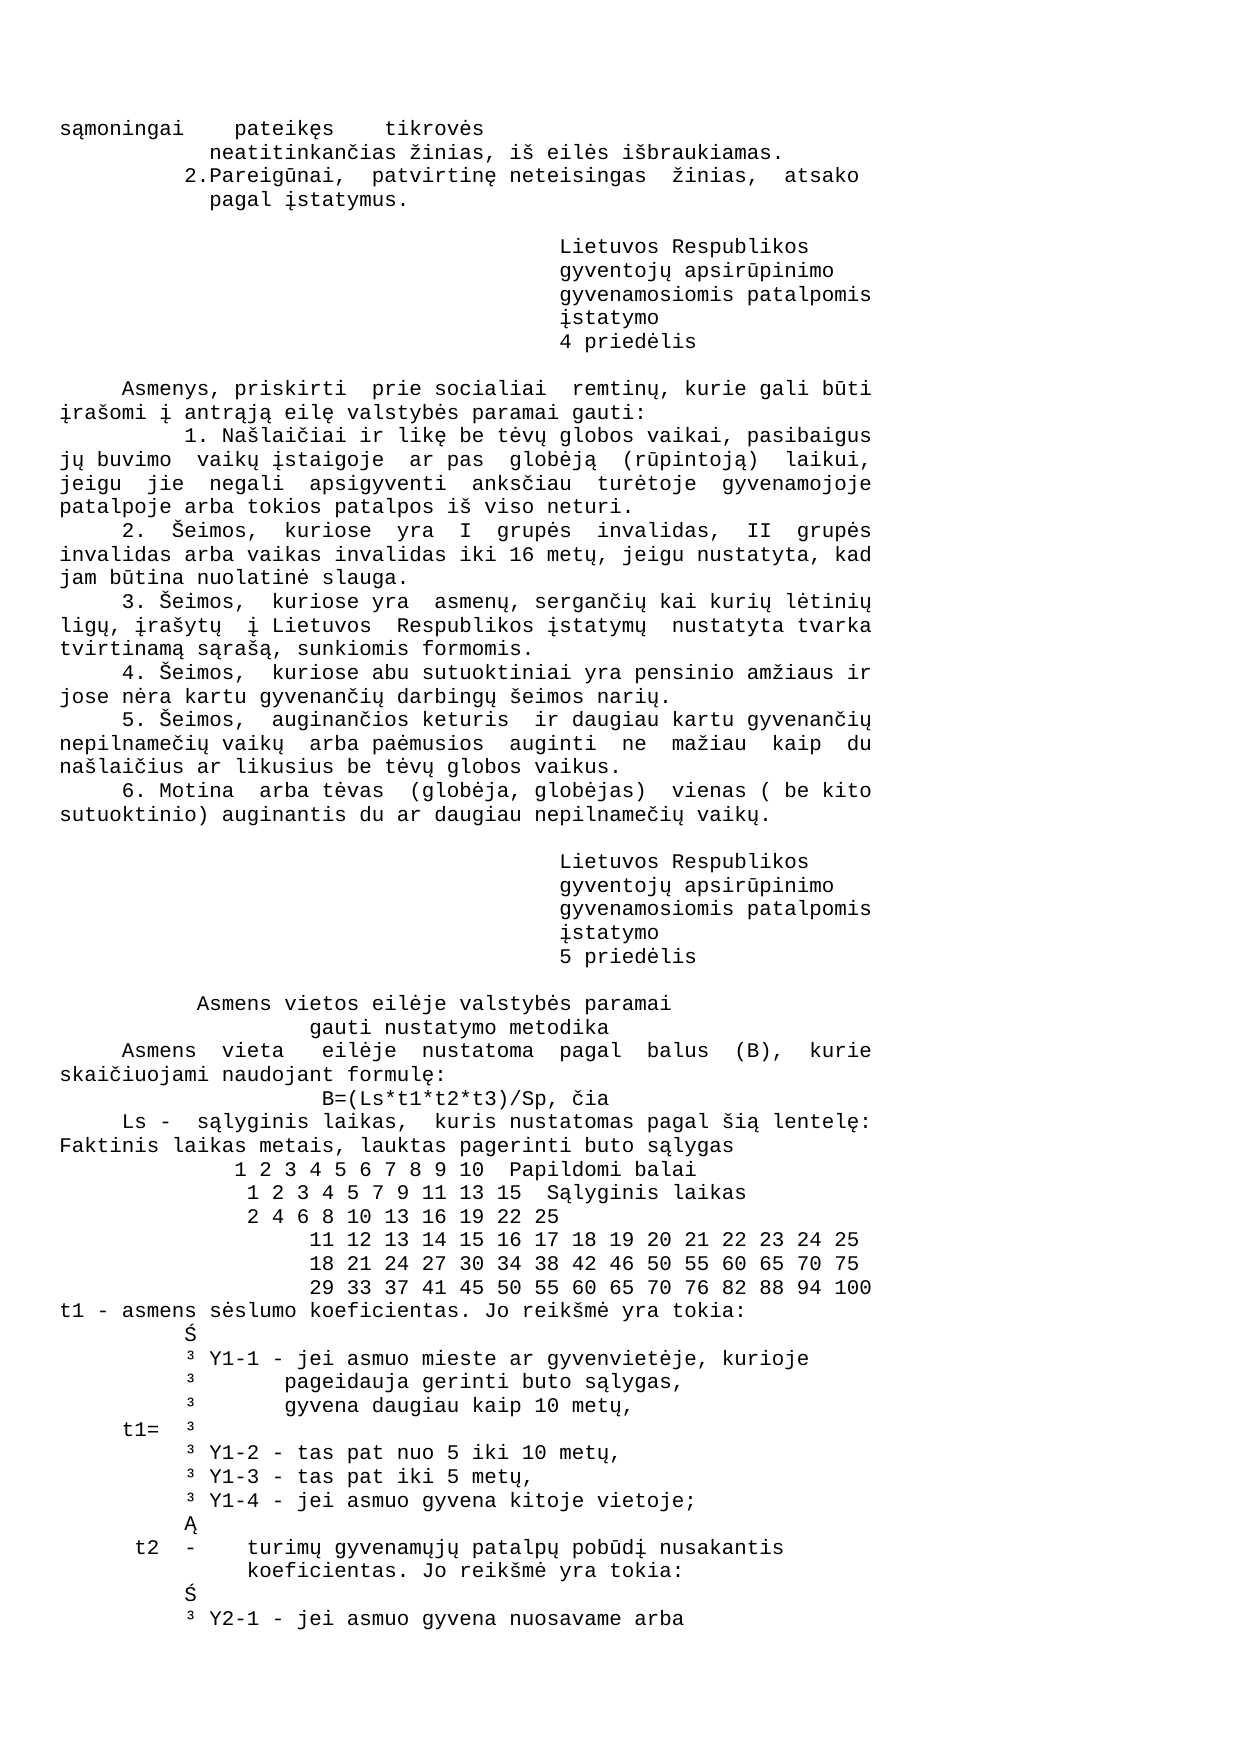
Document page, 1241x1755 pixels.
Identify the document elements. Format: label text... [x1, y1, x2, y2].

text gyventojų apsirūpinimo [59, 875, 1122, 898]
text įstatymo [59, 307, 1122, 331]
text Lietuvos Respublikos [59, 236, 1122, 260]
text sutuoktinio) auginantis du ar daugiau nepilnamečių vaikų. [59, 804, 1122, 827]
text 6. Motina arba tėvas (globėja, globėjas) vienas ( be kito [59, 780, 1122, 804]
text ³ Y2-1 - jei asmuo gyvena nuosavame arba [59, 1608, 1122, 1631]
text koeficientas. Jo reikšmė yra tokia: [59, 1561, 1122, 1584]
text patalpoje arba tokios patalpos iš viso neturi. [59, 496, 1122, 520]
text pagal įstatymus. [59, 189, 1122, 213]
text 4. Šeimos, kuriose abu sutuoktiniai yra pensinio amžiaus ir [59, 662, 1122, 686]
text 3. Šeimos, kuriose yra asmenų, sergančių kai kurių lėtinių [59, 591, 1122, 615]
text Ą [59, 1513, 1122, 1537]
text 1 2 3 4 5 6 7 8 9 10 Papildomi balai [59, 1158, 1122, 1182]
text 1 2 3 4 5 7 9 11 13 15 Sąlyginis laikas [59, 1182, 1122, 1206]
text 2. Šeimos, kuriose yra I grupės invalidas, II grupės [59, 520, 1122, 544]
text 1. Našlaičiai ir likę be tėvų globos vaikai, pasibaigus [59, 426, 1122, 449]
text ³ Y1-2 - tas pat nuo 5 iki 10 metų, [59, 1442, 1122, 1466]
text ³ gyvena daugiau kaip 10 metų, [59, 1395, 1122, 1419]
text ³ Y1-3 - tas pat iki 5 metų, [59, 1466, 1122, 1489]
text ligų, įrašytų į Lietuvos Respublikos įstatymų nustatyta tvarka [59, 615, 1122, 638]
text t1= ³ [59, 1419, 1122, 1442]
text Ś [59, 1584, 1122, 1608]
text tvirtinamą sąrašą, sunkiomis formomis. [59, 638, 1122, 662]
text Asmenys, priskirti prie socialiai remtinų, kurie gali būti [59, 378, 1122, 402]
text sąmoningai pateikęs tikrovės [59, 118, 1122, 142]
text skaičiuojami naudojant formulę: [59, 1064, 1122, 1088]
text Ls - sąlyginis laikas, kuris nustatomas pagal šią lentelę: [59, 1111, 1122, 1135]
text B=(Ls*t1*t2*t3)/Sp, čia [59, 1088, 1122, 1111]
text 4 priedėlis [59, 331, 1122, 354]
text Ś [59, 1324, 1122, 1348]
text jeigu jie negali apsigyventi anksčiau turėtoje gyvenamojoje [59, 473, 1122, 496]
text invalidas arba vaikas invalidas iki 16 metų, jeigu nustatyta, kad [59, 544, 1122, 567]
text t1 - asmens sėslumo koeficientas. Jo reikšmė yra tokia: [59, 1300, 1122, 1324]
text Lietuvos Respublikos [59, 851, 1122, 875]
text 5. Šeimos, auginančios keturis ir daugiau kartu gyvenančių [59, 709, 1122, 733]
text gyventojų apsirūpinimo [59, 260, 1122, 284]
text jų buvimo vaikų įstaigoje ar pas globėją (rūpintoją) laikui, [59, 449, 1122, 473]
text t2 - turimų gyvenamųjų patalpų pobūdį nusakantis [59, 1537, 1122, 1561]
text 29 33 37 41 45 50 55 60 65 70 76 82 88 94 100 [59, 1277, 1122, 1300]
text 2.Pareigūnai, patvirtinę neteisingas žinias, atsako [59, 165, 1122, 189]
text gyvenamosiomis patalpomis [59, 898, 1122, 922]
text Faktinis laikas metais, lauktas pagerinti buto sąlygas [59, 1135, 1122, 1158]
text nepilnamečių vaikų arba paėmusios auginti ne mažiau kaip du [59, 733, 1122, 757]
text 2 4 6 8 10 13 16 19 22 25 [59, 1206, 1122, 1229]
text 18 21 24 27 30 34 38 42 46 50 55 60 65 70 75 [59, 1253, 1122, 1277]
text ³ Y1-4 - jei asmuo gyvena kitoje vietoje; [59, 1489, 1122, 1513]
text neatitinkančias žinias, iš eilės išbraukiamas. [59, 142, 1122, 165]
text ³ pageidauja gerinti buto sąlygas, [59, 1371, 1122, 1395]
text 5 priedėlis [59, 946, 1122, 969]
text Asmens vieta eilėje nustatoma pagal balus (B), kurie [59, 1040, 1122, 1064]
text 11 12 13 14 15 16 17 18 19 20 21 22 23 24 25 [59, 1229, 1122, 1253]
text jose nėra kartu gyvenančių darbingų šeimos narių. [59, 686, 1122, 709]
text įrašomi į antrąją eilę valstybės paramai gauti: [59, 402, 1122, 426]
text našlaičius ar likusius be tėvų globos vaikus. [59, 757, 1122, 780]
text įstatymo [59, 922, 1122, 946]
text gyvenamosiomis patalpomis [59, 284, 1122, 307]
text jam būtina nuolatinė slauga. [59, 567, 1122, 591]
text ³ Y1-1 - jei asmuo mieste ar gyvenvietėje, kurioje [59, 1348, 1122, 1371]
text Asmens vietos eilėje valstybės paramai [59, 993, 1122, 1017]
text gauti nustatymo metodika [59, 1017, 1122, 1040]
